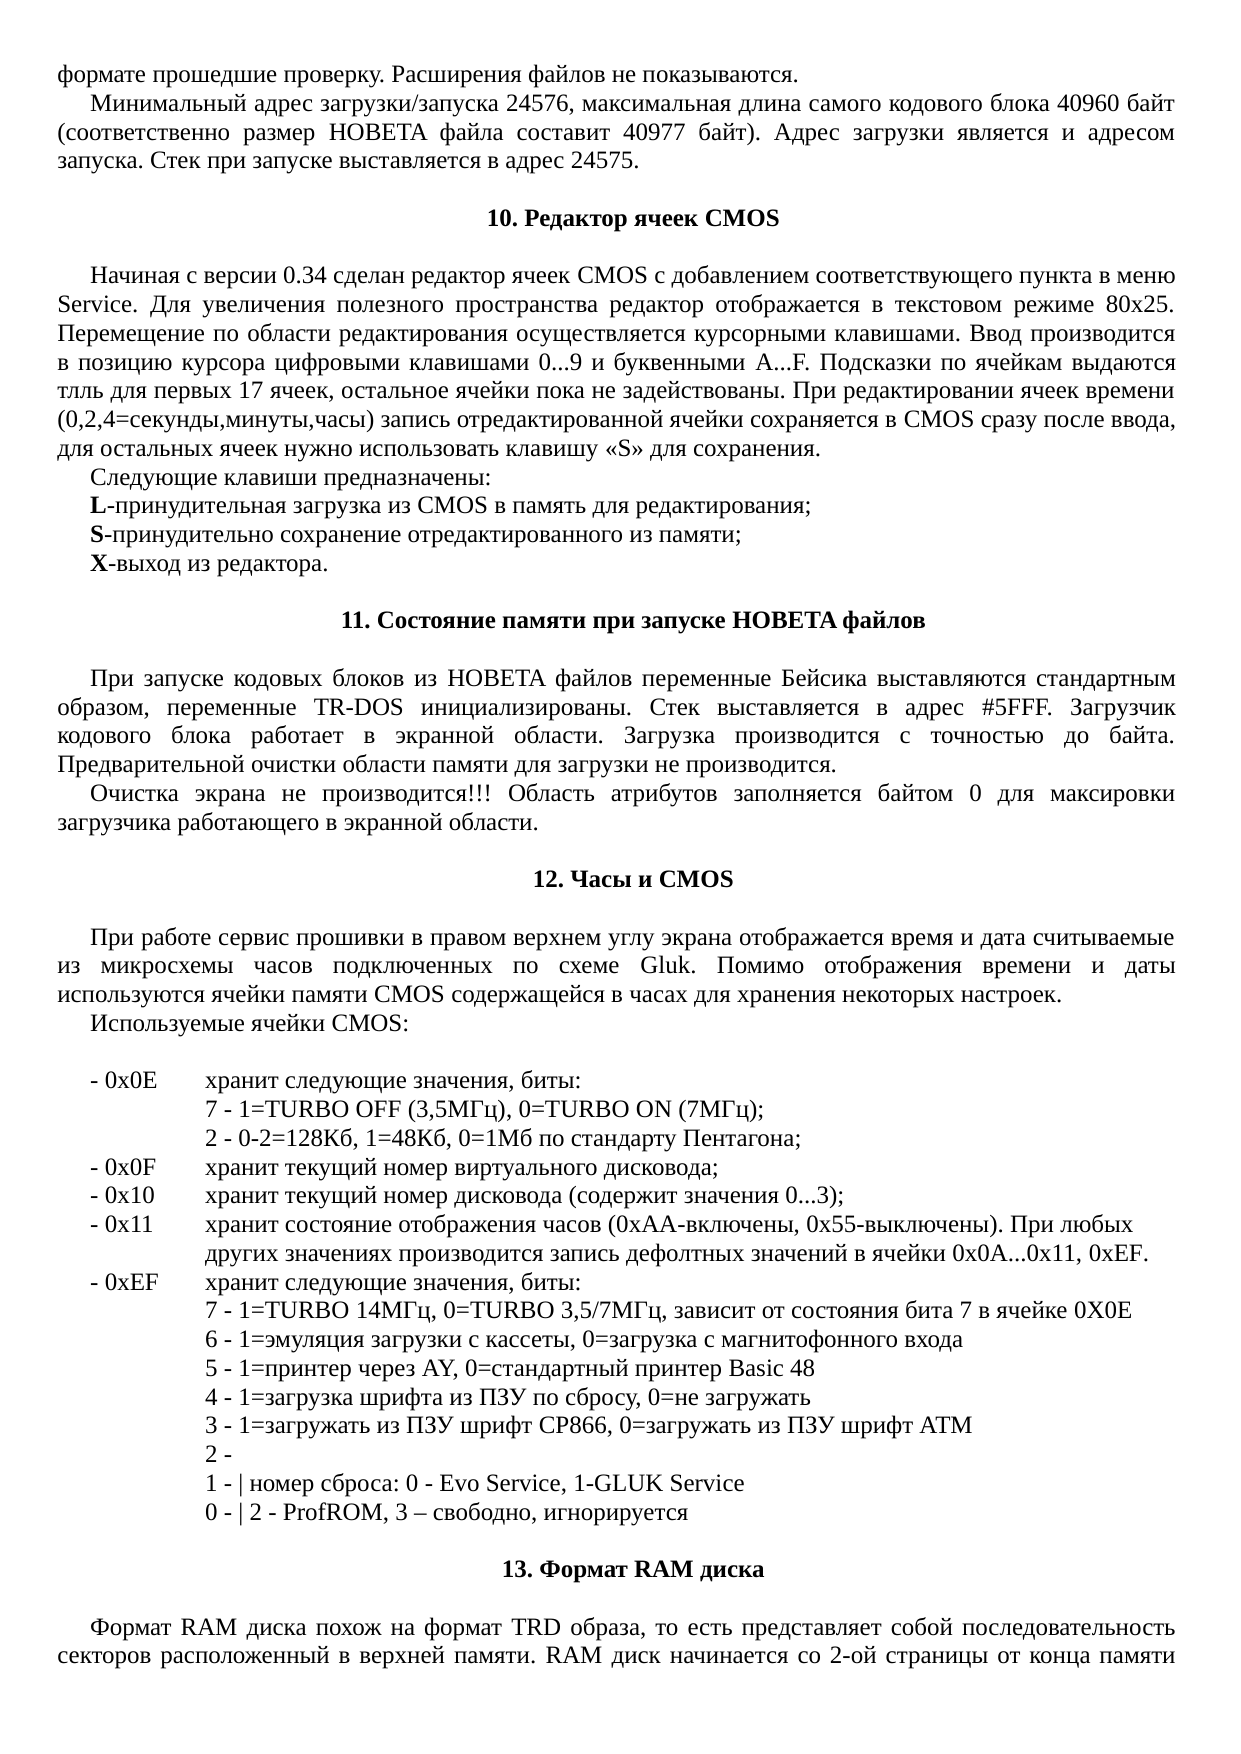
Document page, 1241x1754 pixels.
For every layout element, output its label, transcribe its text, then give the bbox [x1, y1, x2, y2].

text Очистка экрана не производится!!! Область атрибутов заполняется байтом 0 для максировки загрузчика работающего в экранной области. [57, 778, 1176, 836]
text 7 - 1=TURBO OFF (3,5МГц), 0=TURBO ON (7МГц); [57, 1094, 1176, 1123]
text формате прошедшие проверку. Расширения файлов не показываются. [57, 59, 1176, 88]
text - 0x0E хранит следующие значения, биты: [57, 1066, 1176, 1094]
text 5 - 1=принтер через AY, 0=стандартный принтер Basic 48 [57, 1353, 1176, 1382]
text Начиная с версии 0.34 сделан редактор ячеек CMOS с добавлением соответствующего пункта в меню Service. Для увеличения полезного пространства редактор отображается в текстовом режиме 80х25. Перемещение по области редактирования осуществляется курсорными клавишами. Ввод производится в позицию курсора цифровыми клавишами 0...9 и буквенными A...F. Подсказки по ячейкам выдаются тлль для первых 17 ячеек, остальное ячейки пока не задействованы. При редактировании ячеек времени (0,2,4=секунды,минуты,часы) запись отредактированной ячейки сохраняется в CMOS сразу после ввода, для остальных ячеек нужно использовать клавишу «S» для сохранения. [57, 261, 1176, 462]
text Используемые ячейки CMOS: [57, 1008, 1176, 1037]
text Минимальный адрес загрузки/запуска 24576, максимальная длина самого кодового блока 40960 байт (соответственно размер HOBETA файла составит 40977 байт). Адрес загрузки является и адресом запуска. Стек при запуске выставляется в адрес 24575. [57, 88, 1176, 174]
text Формат RAM диска похож на формат TRD образа, то есть представляет собой последовательность секторов расположенный в верхней памяти. RAM диск начинается со 2-ой страницы от конца памяти [57, 1612, 1176, 1669]
text - 0x11 хранит состояние отображения часов (0xAA-включены, 0x55-выключены). При любых других значениях производится запись дефолтных значений в ячейки 0x0A...0x11, 0xEF. [57, 1209, 1176, 1267]
text При работе сервис прошивки в правом верхнем углу экрана отображается время и дата считываемые из микросхемы часов подключенных по схеме Gluk. Помимо отображения времени и даты используются ячейки памяти CMOS содержащейся в часах для хранения некоторых настроек. [57, 922, 1176, 1008]
text 11. Состояние памяти при запуске HOBETA файлов [57, 606, 1176, 634]
text 3 - 1=загружать из ПЗУ шрифт CP866, 0=загружать из ПЗУ шрифт АТМ [57, 1411, 1176, 1439]
text - 0x10 хранит текущий номер дисковода (содержит значения 0...3); [57, 1181, 1176, 1209]
text 13. Формат RAM диска [57, 1554, 1176, 1583]
text X-выход из редактора. [57, 548, 1176, 577]
text S-принудительно сохранение отредактированного из памяти; [57, 519, 1176, 548]
text 0 - | 2 - ProfROM, 3 – свободно, игнорируется [57, 1497, 1176, 1526]
text - 0x0F хранит текущий номер виртуального дисковода; [57, 1152, 1176, 1181]
text 10. Редактор ячеек CMOS [57, 203, 1176, 232]
text 2 - 0-2=128Кб, 1=48Кб, 0=1Мб по стандарту Пентагона; [57, 1123, 1176, 1152]
text 7 - 1=TURBO 14МГц, 0=TURBO 3,5/7МГц, зависит от состояния бита 7 в ячейке 0X0E [57, 1296, 1176, 1324]
text L-принудительная загрузка из CMOS в память для редактирования; [57, 491, 1176, 519]
text 4 - 1=загрузка шрифта из ПЗУ по сбросу, 0=не загружать [57, 1382, 1176, 1411]
text 1 - | номер сброса: 0 - Evo Service, 1-GLUK Service [57, 1468, 1176, 1497]
text 6 - 1=эмуляция загрузки с кассеты, 0=загрузка с магнитофонного входа [57, 1324, 1176, 1353]
text Следующие клавиши предназначены: [57, 462, 1176, 491]
text - 0xEF хранит следующие значения, биты: [57, 1267, 1176, 1296]
text 12. Часы и CMOS [57, 864, 1176, 893]
text При запуске кодовых блоков из HOBETA файлов переменные Бейсика выставляются стандартным образом, переменные TR-DOS инициализированы. Стек выставляется в адрес #5FFF. Загрузчик кодового блока работает в экранной области. Загрузка производится с точностью до байта. Предварительной очистки области памяти для загрузки не производится. [57, 663, 1176, 778]
text 2 - [57, 1439, 1176, 1468]
